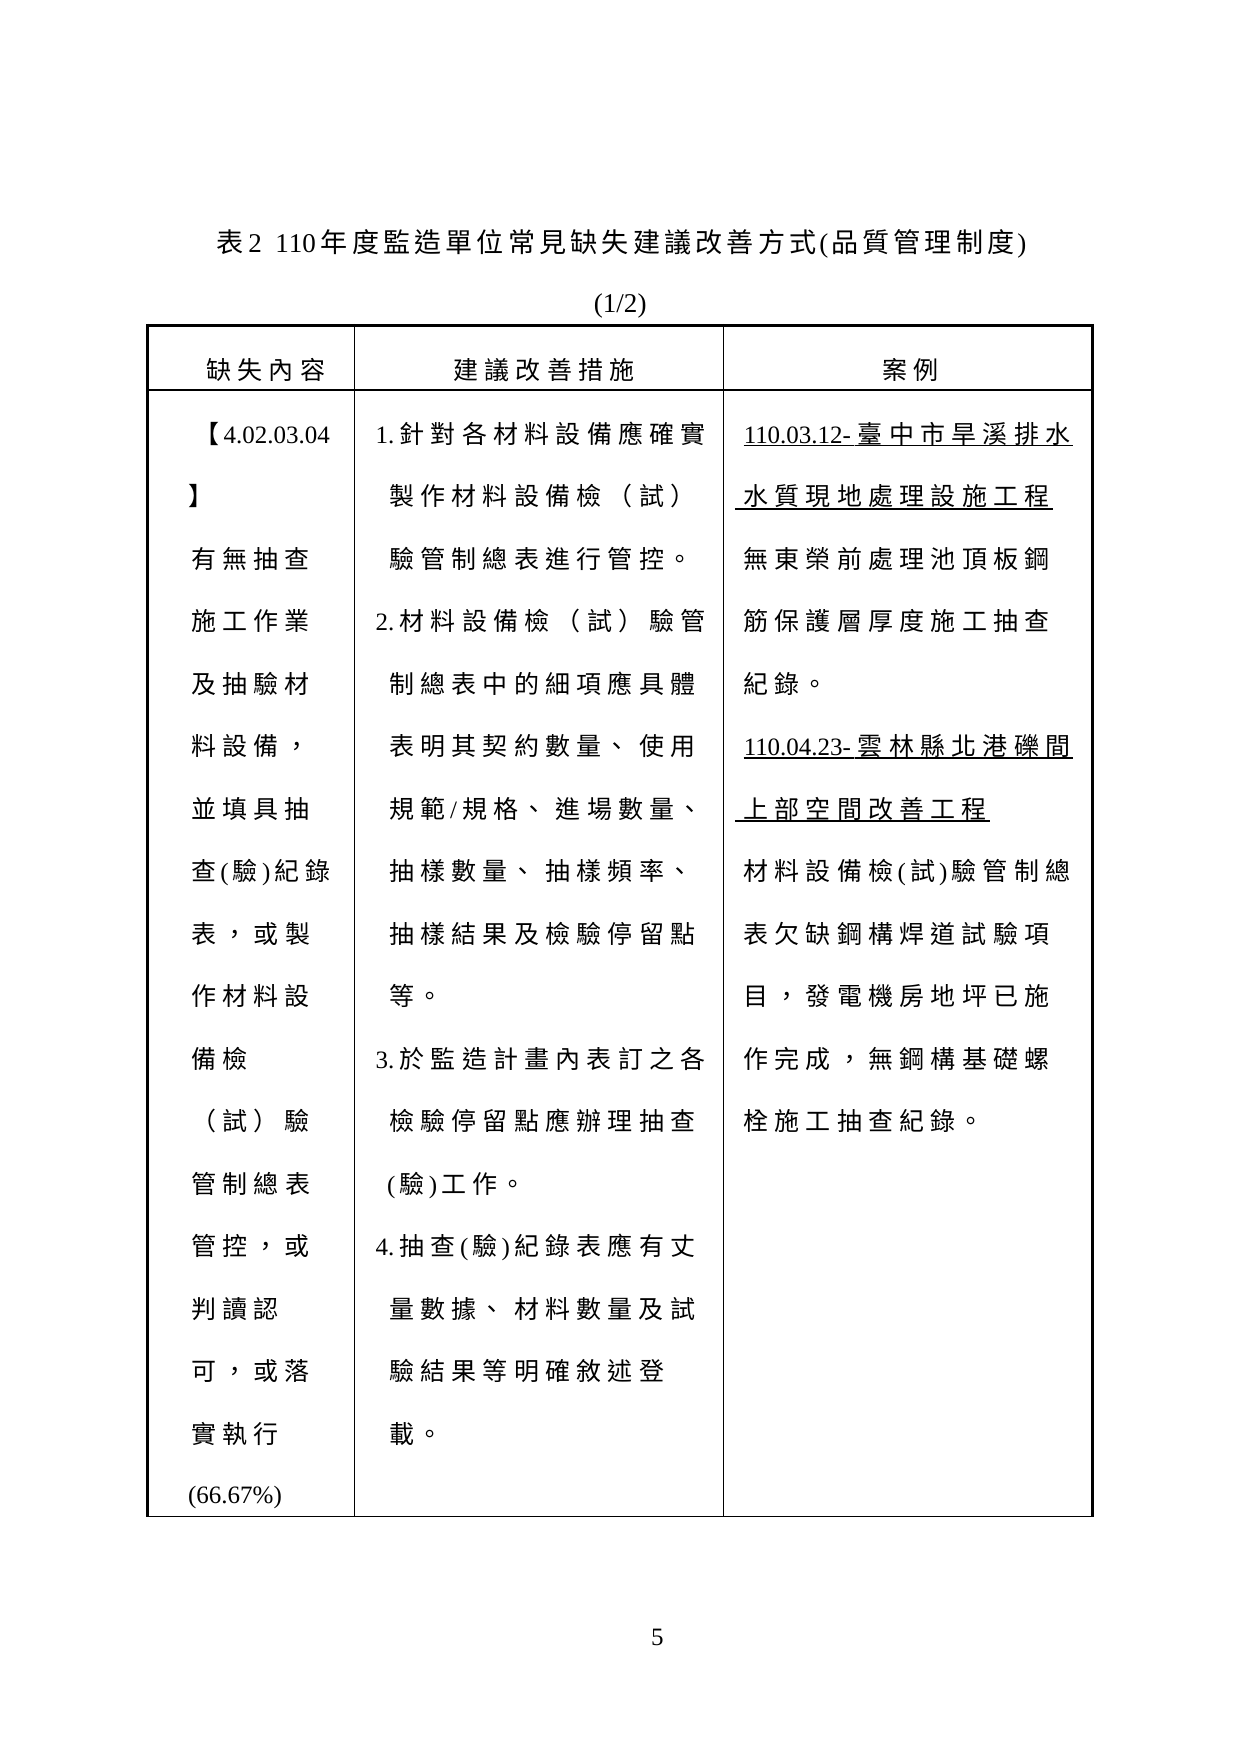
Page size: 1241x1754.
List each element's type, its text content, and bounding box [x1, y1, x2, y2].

table_cell 110.03.12-臺中市旱溪排水水質現地處理設施工程 無東榮前處理池頂板鋼筋保護層厚度施工抽查紀錄。 110.04.23-雲林縣北港礫間上部空間改善工程 材料設備檢(試)驗管制總表欠缺鋼構焊道試驗項目，發電機房地坪已施作完成，無鋼構基礎螺栓施工抽查紀錄。 [724, 391, 1091, 1516]
table_header 建議改善措施 [355, 327, 723, 389]
table_header 案例 [724, 327, 1091, 389]
table_cell 針對各材料設備應確實製作材料設備檢（試）驗管制總表進行管控。 材料設備檢（試）驗管制總表中的細項應具體表明其契約數量、使用規範/規格、進場數量、抽樣數量、抽樣頻率、抽樣結果及檢驗停留點等。 於監造計畫內表訂之各檢驗停留點應辦理抽查(驗)工作。 抽查(驗)紀錄表應有丈量數據、材料數量及試驗結果等明確敘述登載。 [355, 391, 723, 1516]
table_header 缺失內容 [149, 327, 354, 389]
table_cell 【4.02.03.04】 有無抽查施工作業及抽驗材料設備，並填具抽查(驗)紀錄表，或製作材料設備檢（試）驗管制總表管控，或判讀認可，或落實執行 (66.67%) [149, 391, 354, 1516]
text 表2 110年度監造單位常見缺失建議改善方式(品質管理制度) (1/2) [188, 199, 1052, 324]
